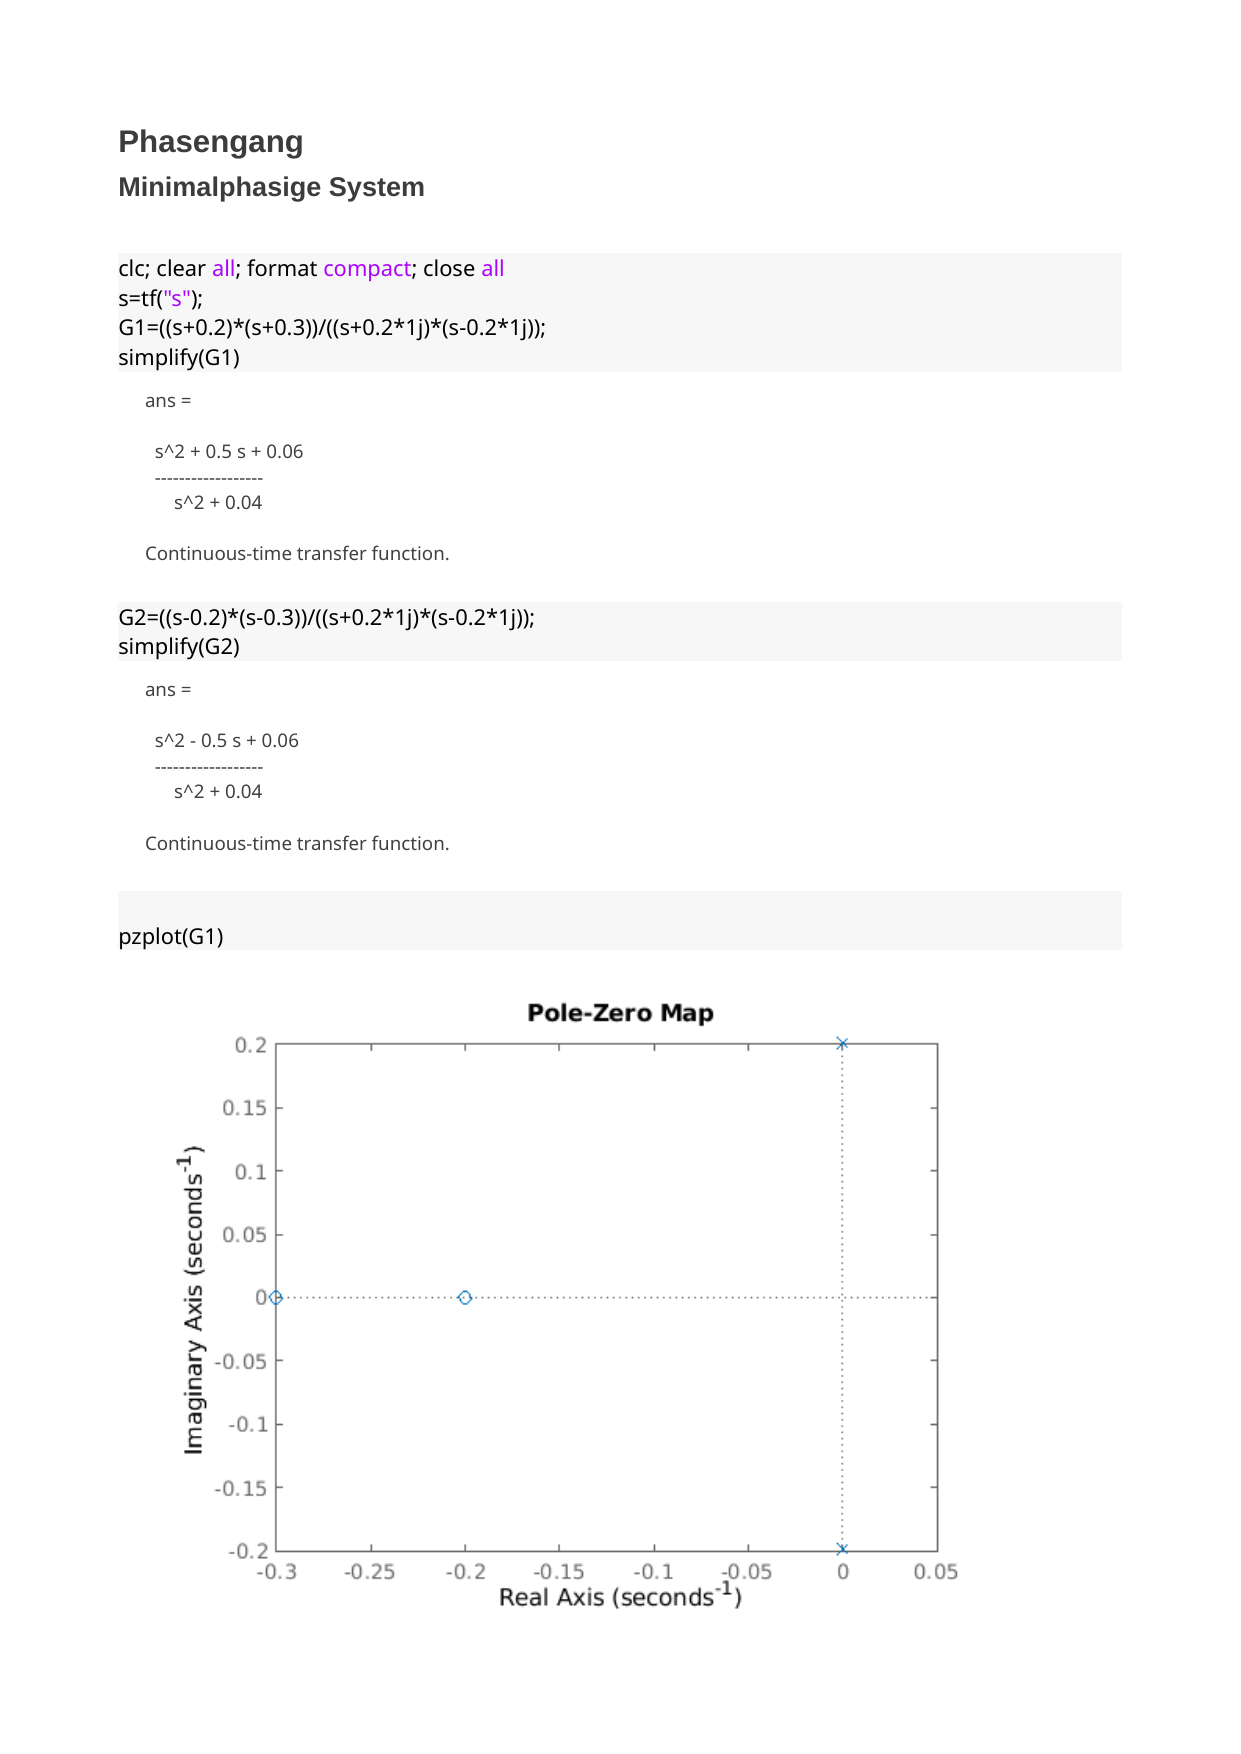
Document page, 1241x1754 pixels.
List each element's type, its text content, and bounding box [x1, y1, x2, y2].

text G2=((s-0.2)*(s-0.3))/((s+0.2*1j)*(s-0.2*1j)); [118, 602, 1122, 631]
picture [144, 966, 1020, 1623]
text Phasengang [118, 123, 1122, 159]
text clc; clear all; format compact; close all [118, 253, 1122, 282]
text ans = s^2 + 0.5 s + 0.06 ------------------ s^2 + 0.04 Continuous-time transfer function. [145, 387, 1122, 566]
text Minimalphasige System [118, 171, 1122, 202]
text G1=((s+0.2)*(s+0.3))/((s+0.2*1j)*(s-0.2*1j)); [118, 312, 1122, 342]
text simplify(G2) [118, 631, 1122, 661]
text ans = s^2 - 0.5 s + 0.06 ------------------ s^2 + 0.04 Continuous-time transfer function. [145, 677, 1122, 855]
text simplify(G1) [118, 342, 1122, 372]
text s=tf("s"); [118, 282, 1122, 312]
text pzplot(G1) [118, 921, 1122, 950]
